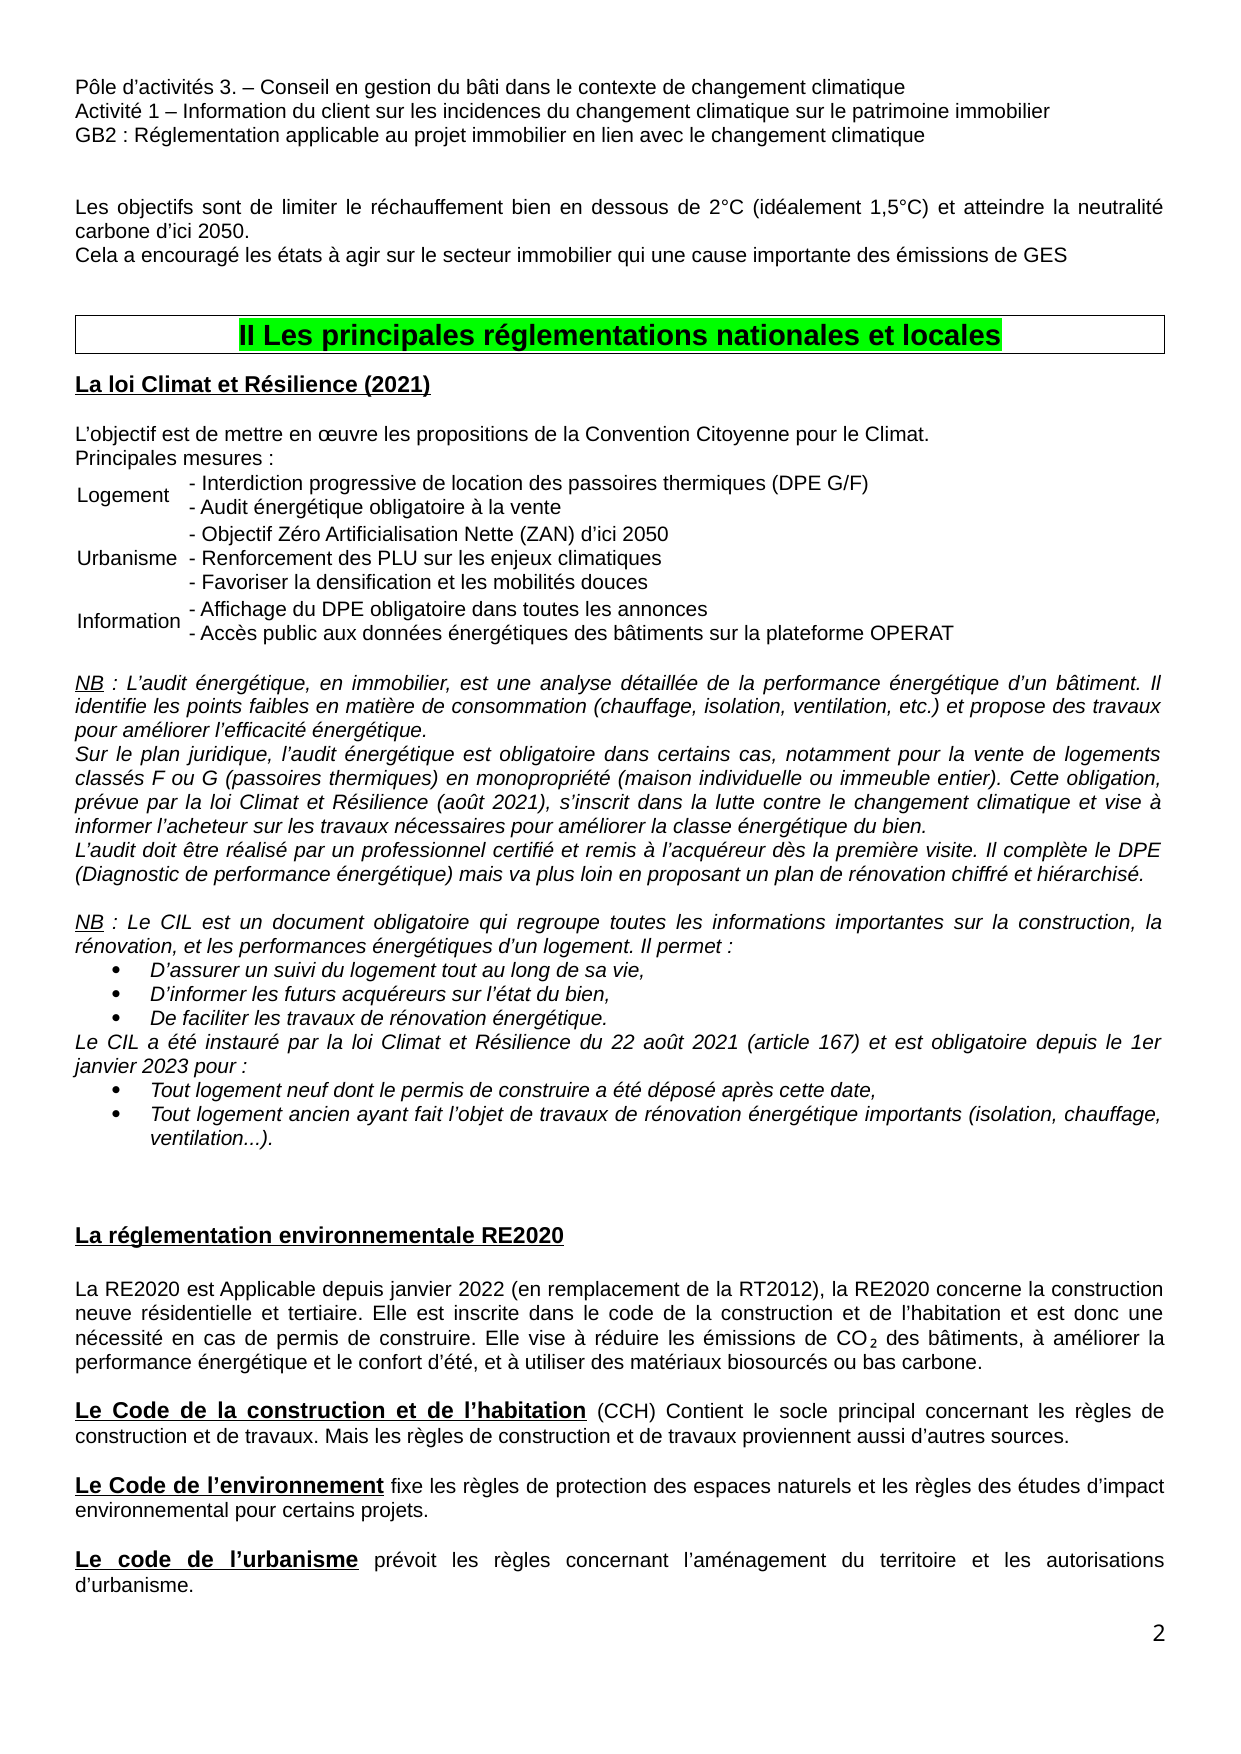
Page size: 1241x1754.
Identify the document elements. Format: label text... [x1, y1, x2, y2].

list D’informer les futurs acquéreurs sur l’état du bien, [112, 982, 1165, 1006]
text Le code de l’urbanisme prévoit les règles concernant l’aménagement du territoire et les autorisations d’urbanisme. [75, 1546, 1165, 1596]
text Les objectifs sont de limiter le réchauffement bien en dessous de 2°C (idéalement 1,5°C) et atteindre la neutralité carbone d’ici 2050. [75, 195, 1165, 243]
text NB : Le CIL est un document obligatoire qui regroupe toutes les informations importantes sur la construction, la rénovation, et les performances énergétiques d’un logement. Il permet : [75, 910, 1165, 958]
text Le Code de la construction et de l’habitation (CCH) Contient le socle principal concernant les règles de construction et de travaux. Mais les règles de construction et de travaux proviennent aussi d’autres sources. [75, 1397, 1165, 1448]
text Cela a encouragé les états à agir sur le secteur immobilier qui une cause importante des émissions de GES [75, 243, 1165, 267]
text Le Code de l’environnement fixe les règles de protection des espaces naturels et les règles des études d’impact environnemental pour certains projets. [75, 1472, 1165, 1522]
text Principales mesures : [75, 445, 1165, 469]
list De faciliter les travaux de rénovation énergétique. [112, 1006, 1165, 1030]
text L’objectif est de mettre en œuvre les propositions de la Convention Citoyenne pour le Climat. [75, 421, 1165, 445]
text II Les principales réglementations nationales et locales [76, 316, 1164, 353]
table_cell Urbanisme [75, 520, 187, 595]
text La RE2020 est Applicable depuis janvier 2022 (en remplacement de la RT2012), la RE2020 concerne la construction neuve résidentielle et tertiaire. Elle est inscrite dans le code de la construction et de l’habitation et est donc une nécessité en cas de permis de construire. Elle vise à réduire les émissions de CO₂ des bâtiments, à améliorer la performance énergétique et le confort d’été, et à utiliser des matériaux biosourcés ou bas carbone. [75, 1277, 1165, 1373]
text Le CIL a été instauré par la loi Climat et Résilience du 22 août 2021 (article 167) et est obligatoire depuis le 1er janvier 2023 pour : [75, 1030, 1165, 1078]
table_header - Interdiction progressive de location des passoires thermiques (DPE G/F) - Audit énergétique obligatoire à la vente [187, 469, 961, 520]
table_cell Information [75, 595, 187, 646]
text L’audit doit être réalisé par un professionnel certifié et remis à l’acquéreur dès la première visite. Il complète le DPE (Diagnostic de performance énergétique) mais va plus loin en proposant un plan de rénovation chiffré et hiérarchisé. [75, 838, 1165, 886]
text La réglementation environnementale RE2020 [75, 1222, 1165, 1248]
table_cell - Affichage du DPE obligatoire dans toutes les annonces - Accès public aux données énergétiques des bâtiments sur la plateforme OPERAT [187, 595, 961, 646]
text La loi Climat et Résilience (2021) [75, 371, 1165, 397]
list D’assurer un suivi du logement tout au long de sa vie, [112, 958, 1165, 982]
list Tout logement neuf dont le permis de construire a été déposé après cette date, [112, 1078, 1165, 1102]
table_cell - Objectif Zéro Artificialisation Nette (ZAN) d’ici 2050 - Renforcement des PLU sur les enjeux climatiques - Favoriser la densification et les mobilités douces [187, 520, 961, 595]
list Tout logement ancien ayant fait l’objet de travaux de rénovation énergétique importants (isolation, chauffage, ventilation...). [112, 1102, 1165, 1150]
text NB : L’audit énergétique, en immobilier, est une analyse détaillée de la performance énergétique d’un bâtiment. Il identifie les points faibles en matière de consommation (chauffage, isolation, ventilation, etc.) et propose des travaux pour améliorer l’efficacité énergétique. [75, 670, 1165, 742]
text Sur le plan juridique, l’audit énergétique est obligatoire dans certains cas, notamment pour la vente de logements classés F ou G (passoires thermiques) en monopropriété (maison individuelle ou immeuble entier). Cette obligation, prévue par la loi Climat et Résilience (août 2021), s’inscrit dans la lutte contre le changement climatique et vise à informer l’acheteur sur les travaux nécessaires pour améliorer la classe énergétique du bien. [75, 742, 1165, 838]
table_header Logement [75, 469, 187, 520]
